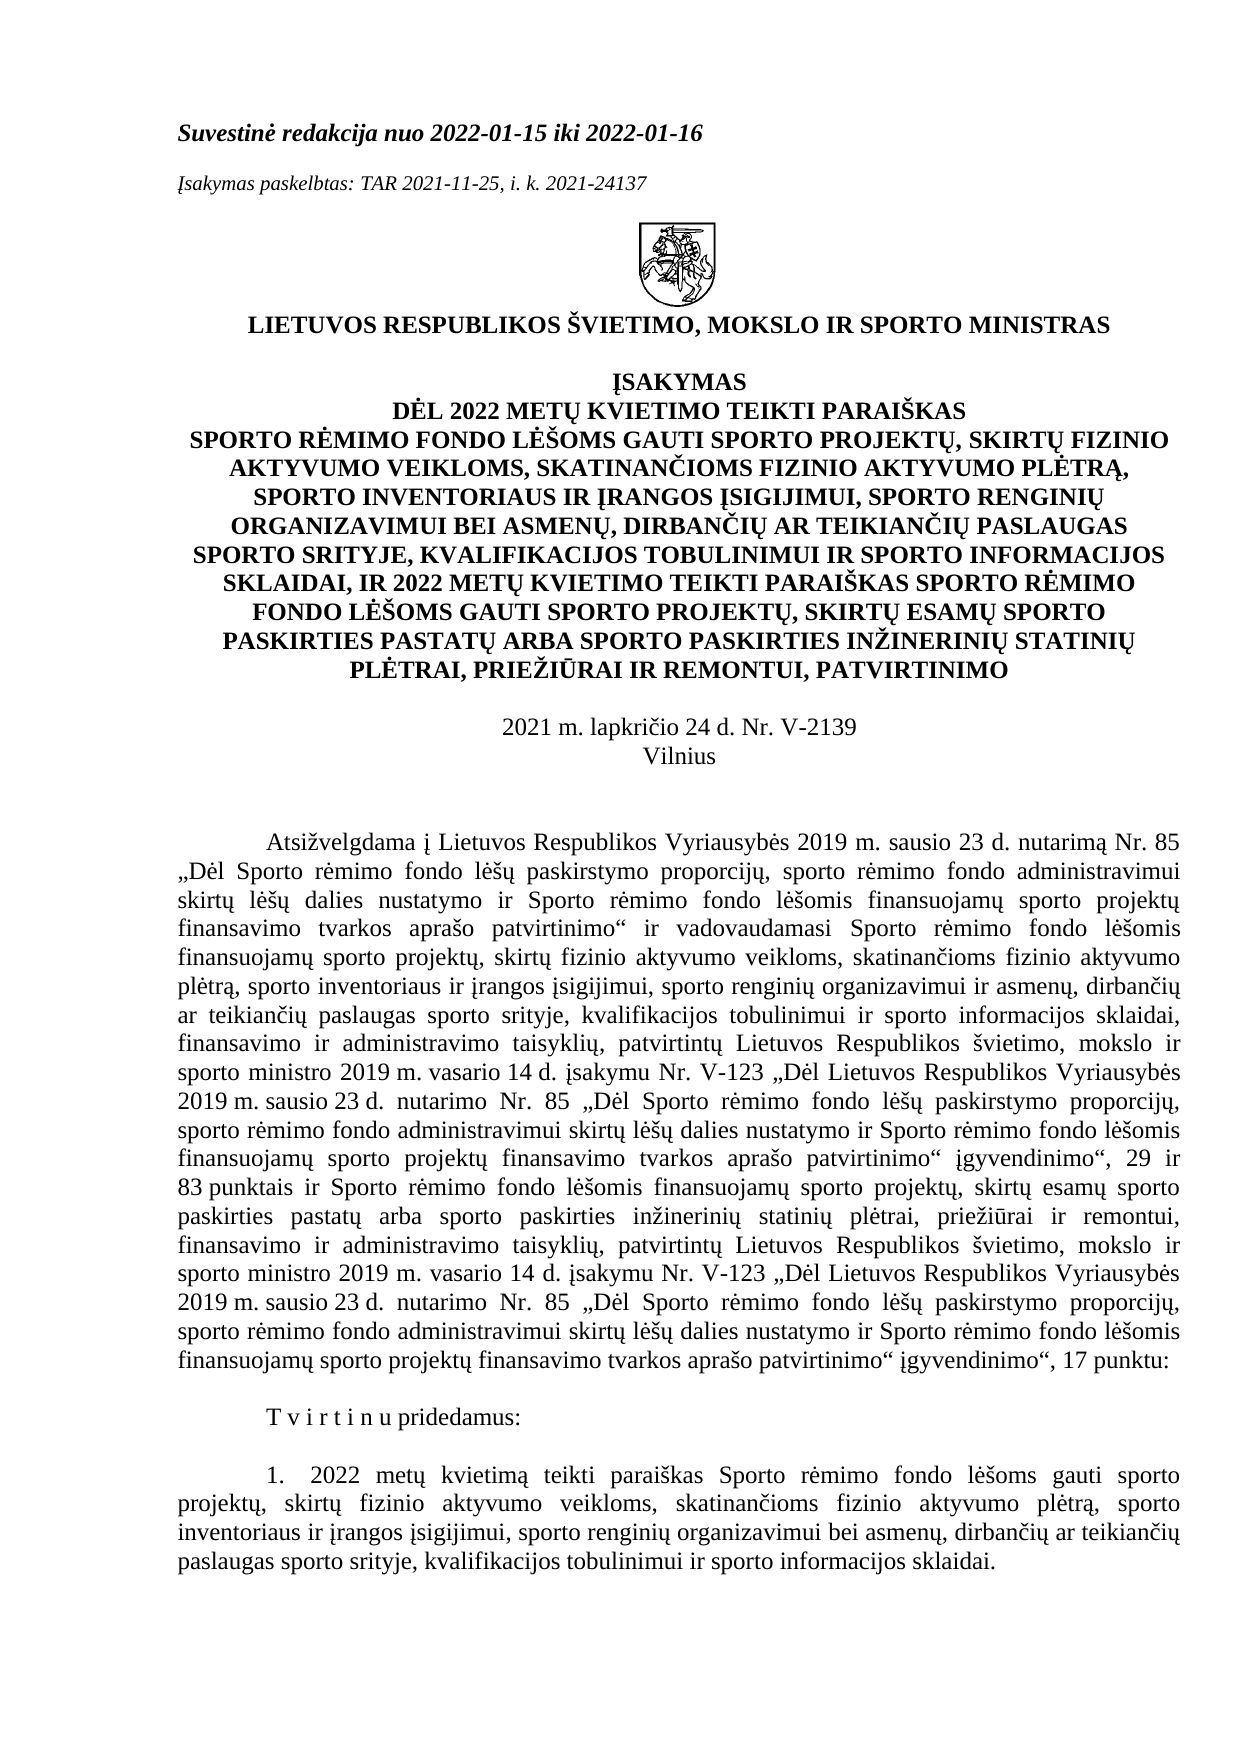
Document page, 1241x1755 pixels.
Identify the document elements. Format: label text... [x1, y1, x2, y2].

text 1. 2022 metų kvietimą teikti paraiškas Sporto rėmimo fondo lėšoms gauti sporto projektų, skirtų fizinio aktyvumo veikloms, skatinančioms fizinio aktyvumo plėtrą, sporto inventoriaus ir įrangos įsigijimui, sporto renginių organizavimui bei asmenų, dirbančių ar teikiančių paslaugas sporto srityje, kvalifikacijos tobulinimui ir sporto informacijos sklaidai. [177, 1460, 1181, 1575]
text DĖL 2022 metų kvietimo TEIKTI PARAIŠKAS [177, 396, 1181, 425]
subtitle 2021 m. lapkričio 24 d. Nr. V-2139 [177, 712, 1181, 741]
text LIETUVOS RESPUBLIKOS ŠVIETIMO, MOKSLO IR SPORTO MINISTRAS [177, 310, 1181, 338]
text Įsakymas paskelbtas: TAR 2021-11-25, i. k. 2021-24137 [177, 171, 1181, 195]
text T v i r t i n u pridedamus: [177, 1402, 1181, 1431]
text ĮSAKYMAS [177, 367, 1181, 396]
text Atsižvelgdama į Lietuvos Respublikos Vyriausybės 2019 m. sausio 23 d. nutarimą Nr. 85 „Dėl Sporto rėmimo fondo lėšų paskirstymo proporcijų, sporto rėmimo fondo administravimui skirtų lėšų dalies nustatymo ir Sporto rėmimo fondo lėšomis finansuojamų sporto projektų finansavimo tvarkos aprašo patvirtinimo“ ir vadovaudamasi Sporto rėmimo fondo lėšomis finansuojamų sporto projektų, skirtų fizinio aktyvumo veikloms, skatinančioms fizinio aktyvumo plėtrą, sporto inventoriaus ir įrangos įsigijimui, sporto renginių organizavimui ir asmenų, dirbančių ar teikiančių paslaugas sporto srityje, kvalifikacijos tobulinimui ir sporto informacijos sklaidai, finansavimo ir administravimo taisyklių, patvirtintų Lietuvos Respublikos švietimo, mokslo ir sporto ministro 2019 m. vasario 14 d. įsakymu Nr. V-123 „Dėl Lietuvos Respublikos Vyriausybės 2019 m. sausio 23 d. nutarimo Nr. 85 „Dėl Sporto rėmimo fondo lėšų paskirstymo proporcijų, sporto rėmimo fondo administravimui skirtų lėšų dalies nustatymo ir Sporto rėmimo fondo lėšomis finansuojamų sporto projektų finansavimo tvarkos aprašo patvirtinimo“ įgyvendinimo“, 29 ir 83 punktais ir Sporto rėmimo fondo lėšomis finansuojamų sporto projektų, skirtų esamų sporto paskirties pastatų arba sporto paskirties inžinerinių statinių plėtrai, priežiūrai ir remontui, finansavimo ir administravimo taisyklių, patvirtintų Lietuvos Respublikos švietimo, mokslo ir sporto ministro 2019 m. vasario 14 d. įsakymu Nr. V-123 „Dėl Lietuvos Respublikos Vyriausybės 2019 m. sausio 23 d. nutarimo Nr. 85 „Dėl Sporto rėmimo fondo lėšų paskirstymo proporcijų, sporto rėmimo fondo administravimui skirtų lėšų dalies nustatymo ir Sporto rėmimo fondo lėšomis finansuojamų sporto projektų finansavimo tvarkos aprašo patvirtinimo“ įgyvendinimo“, 17 punktu: [177, 827, 1181, 1373]
text Vilnius [177, 741, 1181, 770]
text SPORTO RĖMIMO FONDO LĖŠOMS GAUTI SPORTO PROJEKTŲ, SKIRTŲ FIZINIO AKTYVUMO VEIKLOMS, SKATINANČIOMS FIZINIO AKTYVUMO PLĖTRĄ, SPORTO INVENTORIAUS IR ĮRANGOS ĮSIGIJIMUI, SPORTO RENGINIŲ ORGANIZAVIMUI BEI ASMENŲ, DIRBANČIŲ AR TEIKIANČIŲ PASLAUGAS SPORTO SRITYJE, KVALIFIKACIJOS TOBULINIMUI IR SPORTO INFORMACIJOS SKLAIDAI, IR 2022 METŲ KVIETIMO TEIKTI PARAIŠKAS SPORTO RĖMIMO FONDO LĖŠOMS GAUTI SPORTO PROJEKTŲ, SKIRTŲ ESAMŲ SPORTO PASKIRTIES PASTATŲ ARBA SPORTO PASKIRTIES INŽINERINIŲ STATINIŲ PLĖTRAI, PRIEŽIŪRAI IR REMONTUI, PATVIRTINIMO [177, 425, 1181, 683]
text Suvestinė redakcija nuo 2022-01-15 iki 2022-01-16 [177, 118, 1181, 147]
